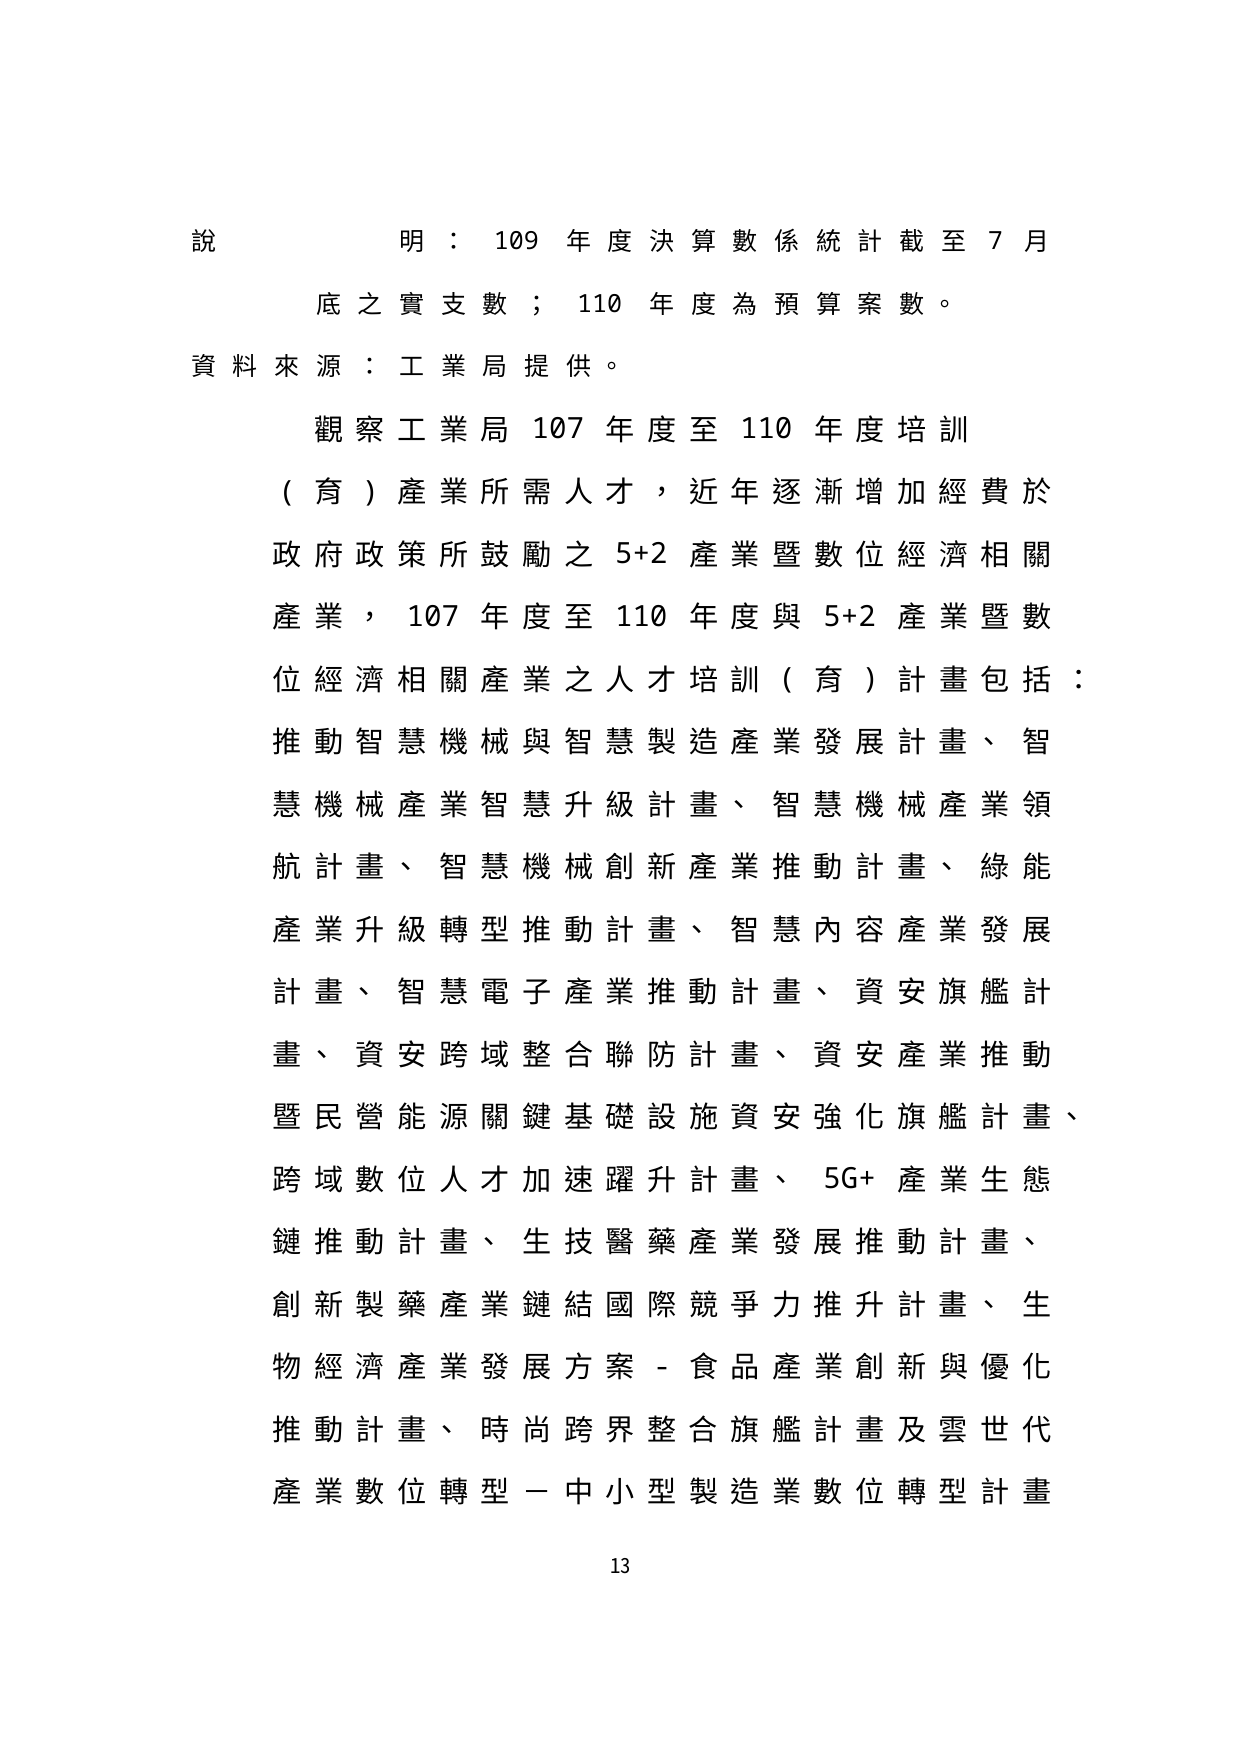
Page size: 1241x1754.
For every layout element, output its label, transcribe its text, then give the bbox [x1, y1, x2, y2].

text 資料來源：工業局提供。 [183, 323, 1058, 386]
text 觀察工業局107年度至110年度培訓(育)產業所需人才，近年逐漸增加經費於政府政策所鼓勵之5+2產業暨數位經濟相關產業，107年度至110年度與5+2產業暨數位經濟相關產業之人才培訓(育)計畫包括：推動智慧機械與智慧製造產業發展計畫、智慧機械產業智慧升級計畫、智慧機械產業領航計畫、智慧機械創新產業推動計畫、綠能產業升級轉型推動計畫、智慧內容產業發展計畫、智慧電子產業推動計畫、資安旗艦計畫、資安跨域整合聯防計畫、資安產業推動暨民營能源關鍵基礎設施資安強化旗艦計畫、跨域數位人才加速躍升計畫、5G+產業生態鏈推動計畫、生技醫藥產業發展推動計畫、創新製藥產業鏈結國際競爭力推升計畫、生物經濟產業發展方案-食品產業創新與優化推動計畫、時尚跨界整合旗艦計畫及雲世代產業數位轉型－中小型製造業數位轉型計畫等。人才培育經費合計數占工業局各年度人才培育總經費之比率分別為89.32%、95.45%、89.06%及92.79%，顯示近年度工業局已將人才培育經費多數投注於5+2產業暨數位經濟相關產業。 [242, 386, 1058, 1511]
text 說 明：109年度決算數係統計截至7月底之實支數；110年度為預算案數。 [183, 198, 1058, 323]
